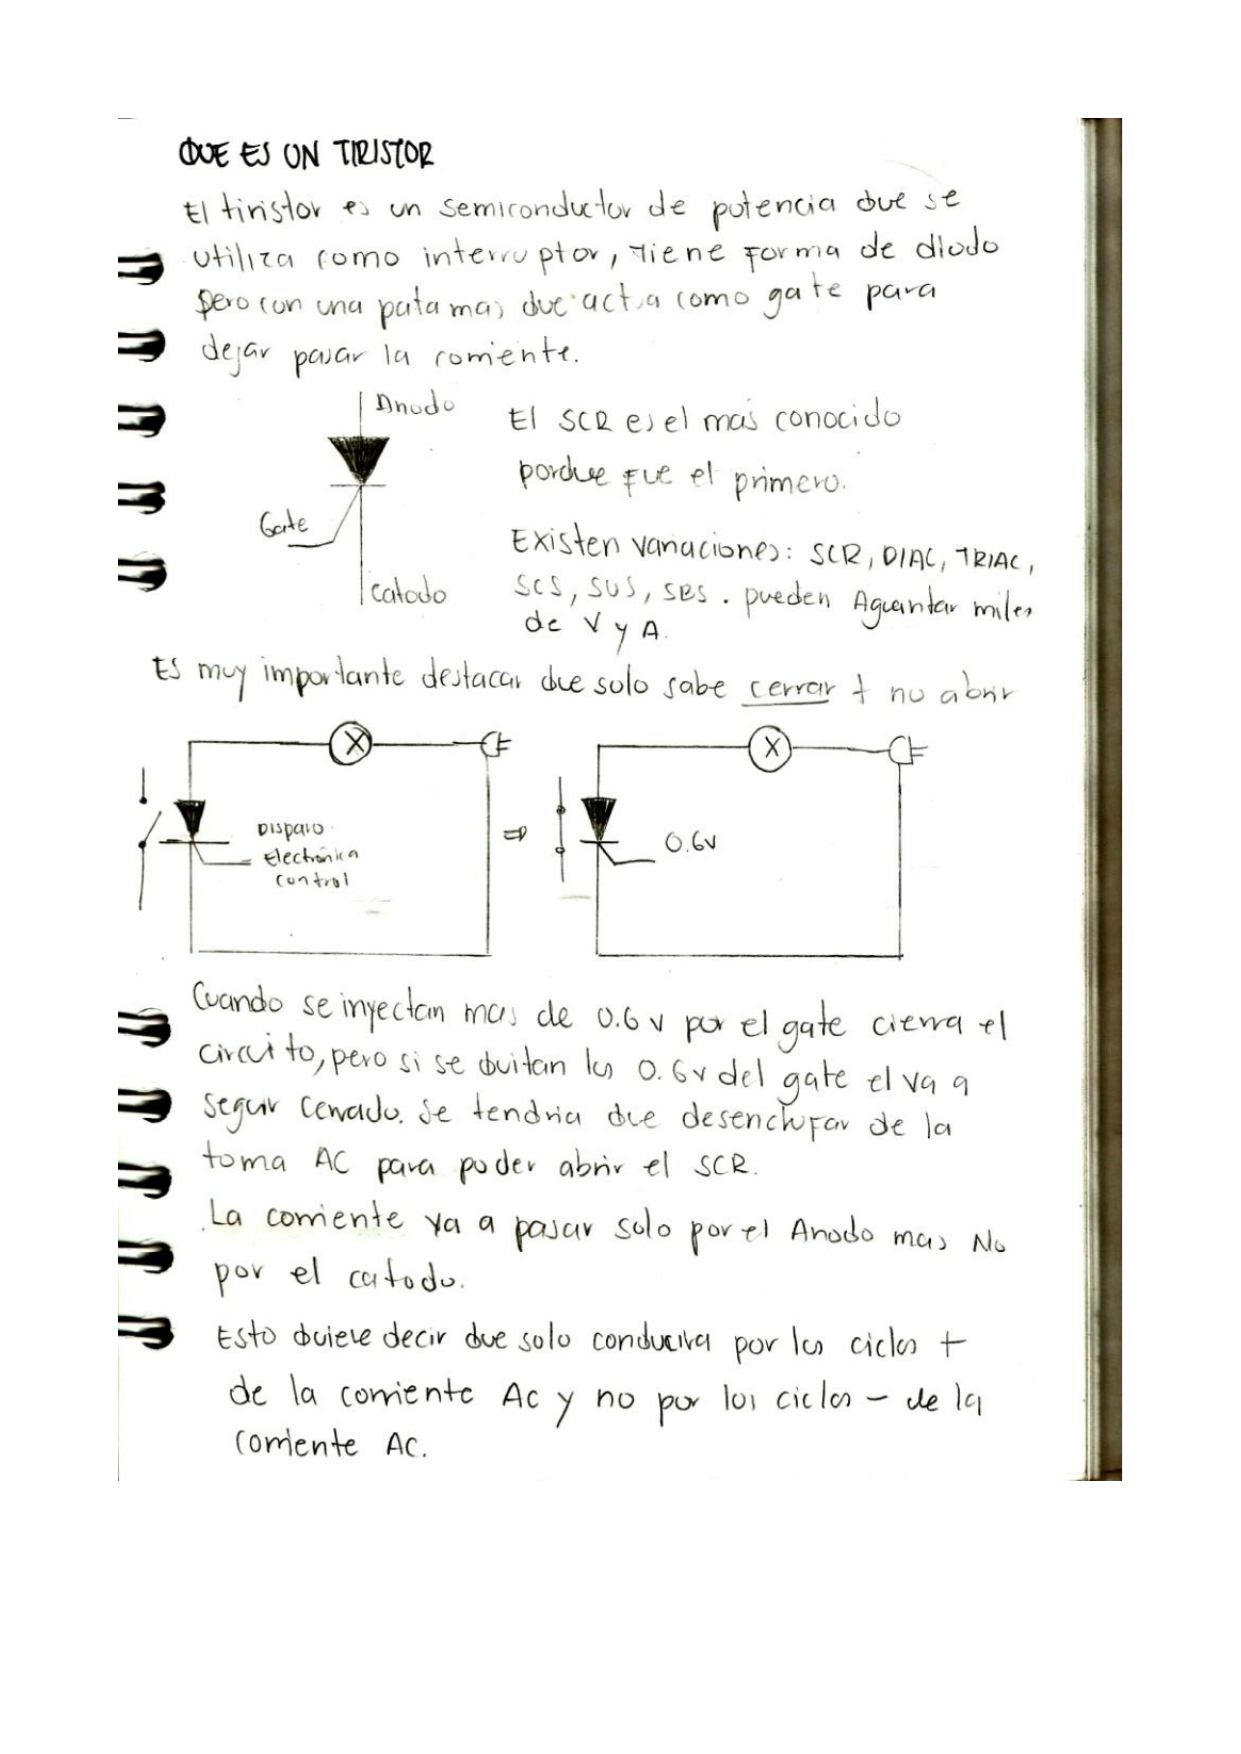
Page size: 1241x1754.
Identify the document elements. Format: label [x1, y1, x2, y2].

picture [118, 118, 1123, 1481]
